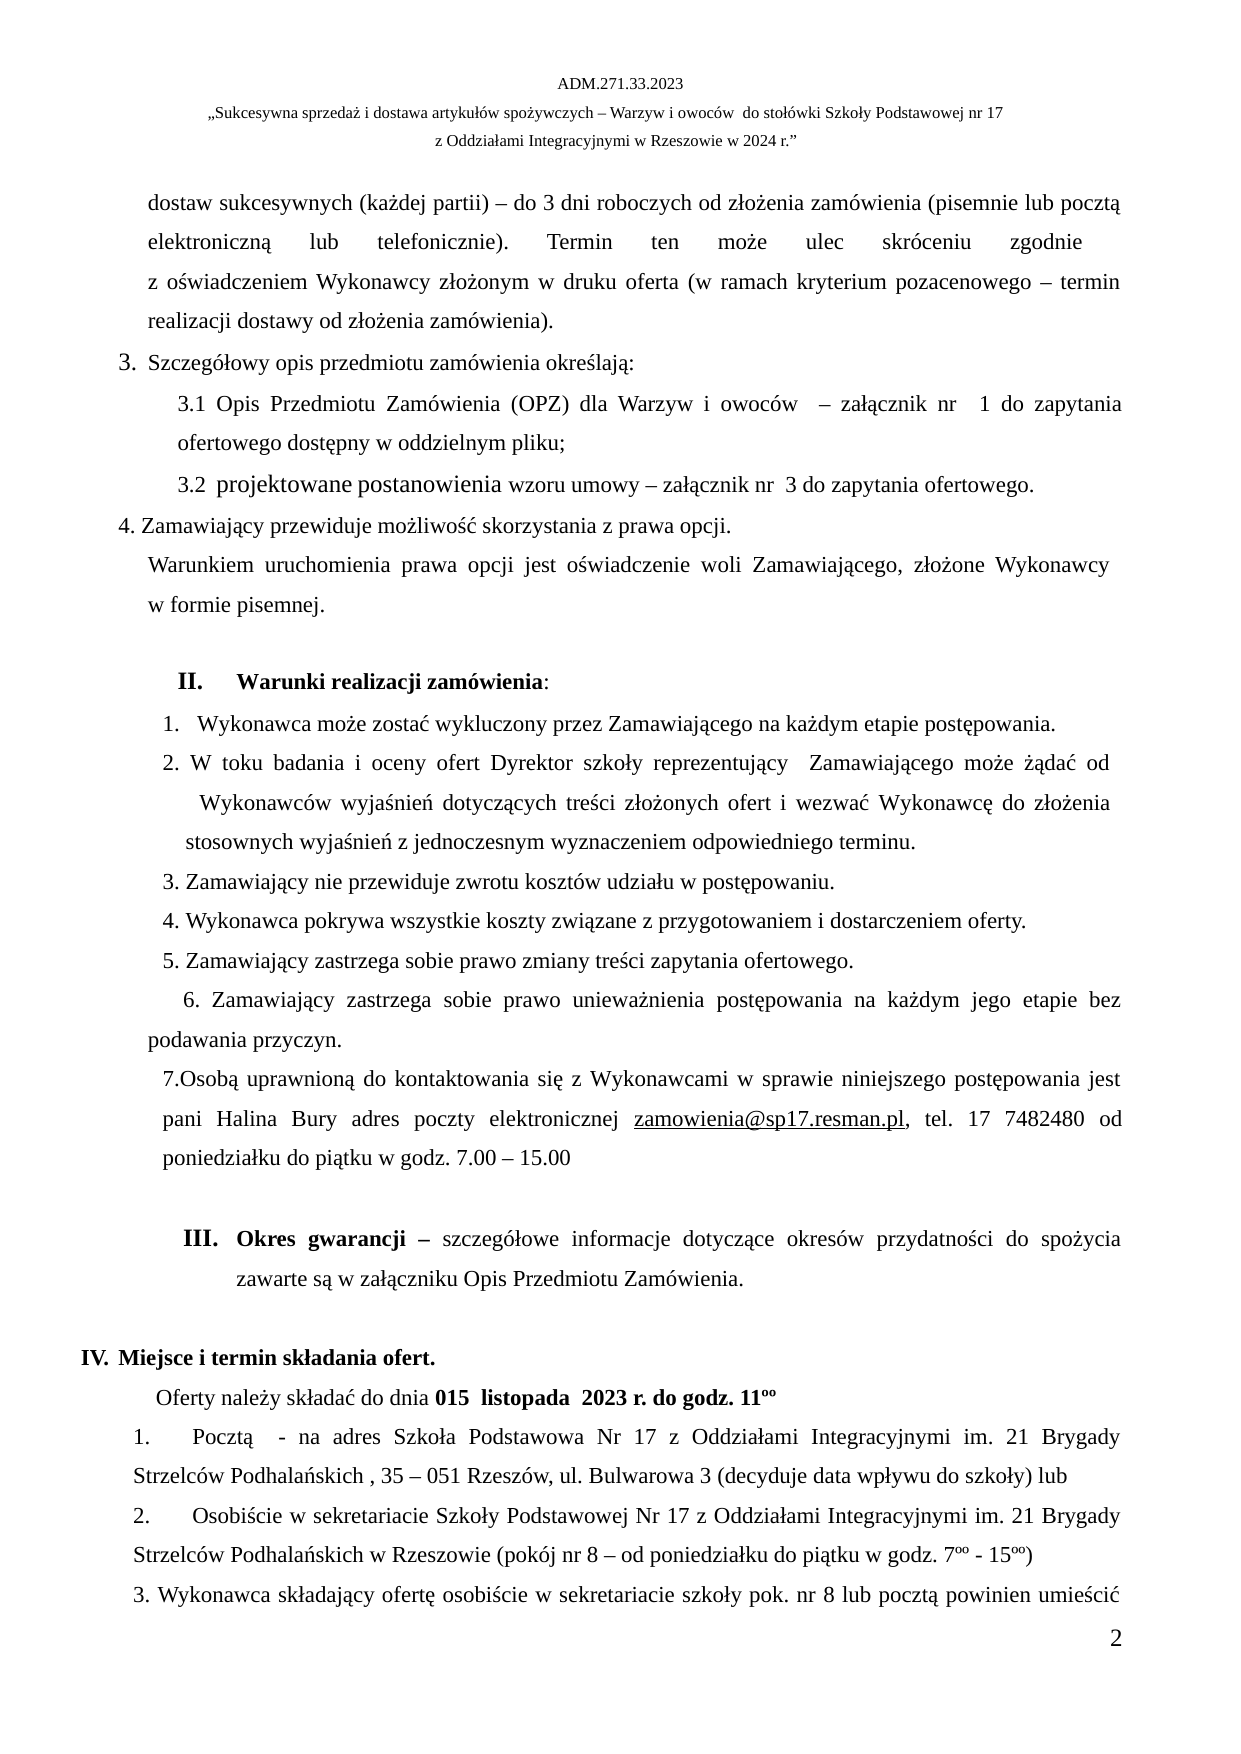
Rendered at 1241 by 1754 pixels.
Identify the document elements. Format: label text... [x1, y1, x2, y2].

text 3.2 projektowane postanowienia wzoru umowy – załącznik nr 3 do zapytania ofertowego. [177, 469, 1122, 497]
list Okres gwarancji – szczegółowe informacje dotyczące okresów przydatności do spożycia zawarte są w załączniku Opis Przedmiotu Zamówienia. [183, 1223, 1122, 1292]
text 6. Zamawiający zastrzega sobie prawo unieważnienia postępowania na każdym jego etapie bez podawania przyczyn. [148, 986, 1122, 1052]
list Miejsce i termin składania ofert. [81, 1344, 1122, 1371]
text 4. Wykonawca pokrywa wszystkie koszty związane z przygotowaniem i dostarczeniem oferty. [162, 907, 1122, 933]
text 7.Osobą uprawnioną do kontaktowania się z Wykonawcami w sprawie niniejszego postępowania jest pani Halina Bury adres poczty elektronicznej zamowienia@sp17.resman.pl, tel. 17 7482480 od poniedziałku do piątku w godz. 7.00 – 15.00 [162, 1065, 1122, 1170]
text 4. Zamawiający przewiduje możliwość skorzystania z prawa opcji. [118, 512, 1122, 538]
list Szczegółowy opis przedmiotu zamówienia określają: [118, 347, 1122, 375]
text 5. Zamawiający zastrzega sobie prawo zmiany treści zapytania ofertowego. [162, 947, 1122, 973]
list Warunkiem uruchomienia prawa opcji jest oświadczenie woli Zamawiającego, złożone Wykonawcy w formie pisemnej. [148, 551, 1122, 617]
text 2. W toku badania i oceny ofert Dyrektor szkoły reprezentujący Zamawiającego może żądać od Wykonawców wyjaśnień dotyczących treści złożonych ofert i wezwać Wykonawcę do złożenia stosownych wyjaśnień z jednoczesnym wyznaczeniem odpowiedniego terminu. [162, 749, 1122, 854]
text 3.1 Opis Przedmiotu Zamówienia (OPZ) dla Warzyw i owoców – załącznik nr 1 do zapytania ofertowego dostępny w oddzielnym pliku; [177, 390, 1122, 456]
text 1. Wykonawca może zostać wykluczony przez Zamawiającego na każdym etapie postępowania. [162, 710, 1122, 736]
list Warunki realizacji zamówienia: [177, 666, 1122, 695]
text 1. Pocztą - na adres Szkoła Podstawowa Nr 17 z Oddziałami Integracyjnymi im. 21 Brygady Strzelców Podhalańskich , 35 – 051 Rzeszów, ul. Bulwarowa 3 (decyduje data wpływu do szkoły) lub [133, 1423, 1122, 1489]
list dostaw sukcesywnych (każdej partii) – do 3 dni roboczych od złożenia zamówienia (pisemnie lub pocztą elektroniczną lub telefonicznie). Termin ten może ulec skróceniu zgodnie z oświadczeniem Wykonawcy złożonym w druku oferta (w ramach kryterium pozacenowego – termin realizacji dostawy od złożenia zamówienia). [118, 189, 1122, 333]
text Oferty należy składać do dnia 015 listopada 2023 r. do godz. 11ºº [156, 1384, 1122, 1410]
text 3. Zamawiający nie przewiduje zwrotu kosztów udziału w postępowaniu. [162, 868, 1122, 894]
text 3. Wykonawca składający ofertę osobiście w sekretariacie szkoły pok. nr 8 lub pocztą powinien umieścić [133, 1581, 1122, 1607]
text 2. Osobiście w sekretariacie Szkoły Podstawowej Nr 17 z Oddziałami Integracyjnymi im. 21 Brygady Strzelców Podhalańskich w Rzeszowie (pokój nr 8 – od poniedziałku do piątku w godz. 7ºº - 15ºº) [133, 1502, 1122, 1568]
